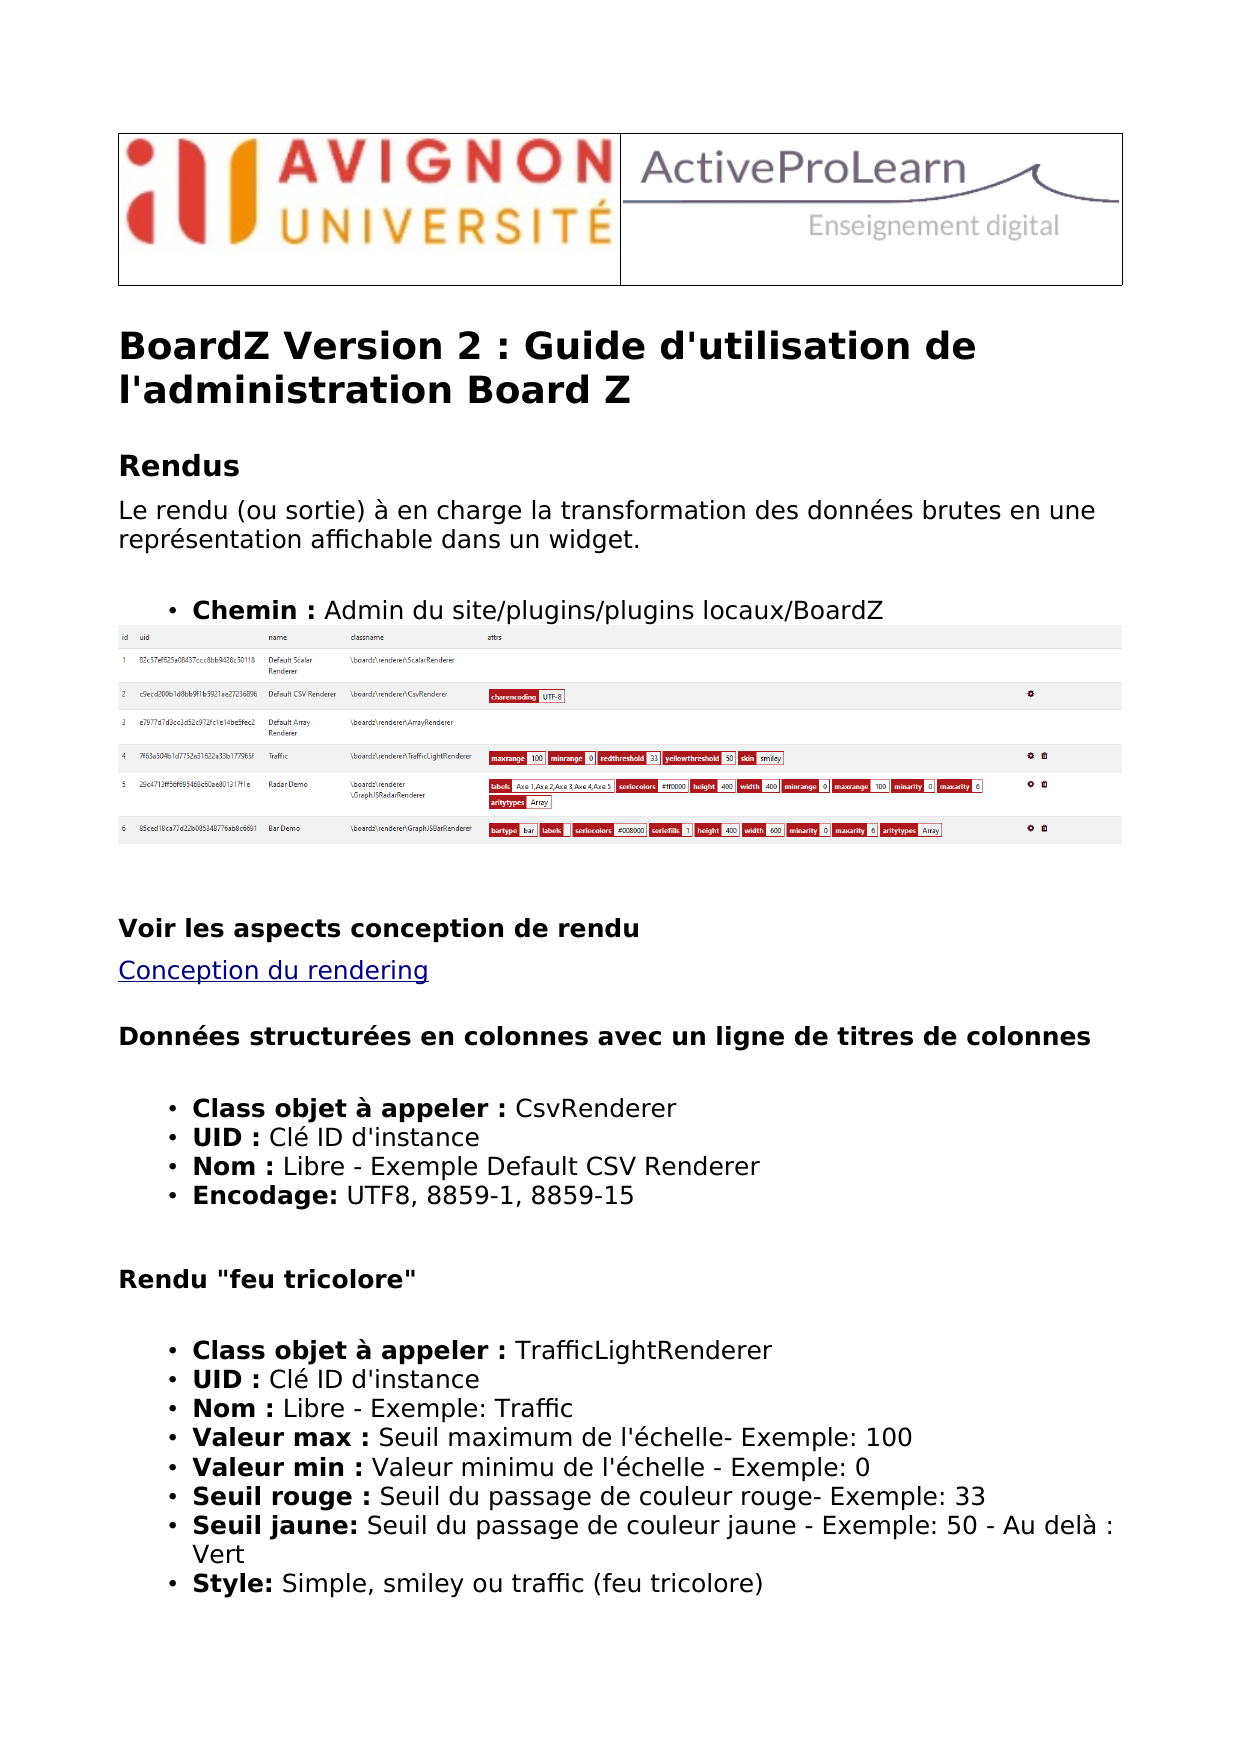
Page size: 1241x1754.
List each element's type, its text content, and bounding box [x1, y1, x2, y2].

list Valeur max : Seuil maximum de l'échelle- Exemple: 100 [177, 1423, 1122, 1453]
list Seuil rouge : Seuil du passage de couleur rouge- Exemple: 33 [177, 1482, 1122, 1511]
list Nom : Libre - Exemple: Traffic [177, 1394, 1122, 1423]
text Conception du rendering [118, 956, 1122, 985]
list Nom : Libre - Exemple Default CSV Renderer [177, 1152, 1122, 1181]
text Le rendu (ou sortie) à en charge la transformation des données brutes en une représentation affichable dans un widget. [118, 496, 1122, 554]
picture [622, 136, 1120, 241]
table_header [119, 134, 620, 285]
picture [118, 625, 1123, 848]
list Class objet à appeler : TrafficLightRenderer [177, 1336, 1122, 1365]
list Class objet à appeler : CsvRenderer [177, 1094, 1122, 1123]
subtitle Rendu "feu tricolore" [118, 1265, 1122, 1294]
list UID : Clé ID d'instance [177, 1123, 1122, 1152]
subtitle Rendus [118, 449, 1122, 483]
subtitle Voir les aspects conception de rendu [118, 914, 1122, 943]
list UID : Clé ID d'instance [177, 1365, 1122, 1394]
list Seuil jaune: Seuil du passage de couleur jaune - Exemple: 50 - Au delà : Vert [177, 1511, 1122, 1569]
picture [121, 136, 618, 253]
list Chemin : Admin du site/plugins/plugins locaux/BoardZ [177, 596, 1122, 625]
subtitle BoardZ Version 2 : Guide d'utilisation de l'administration Board Z [118, 324, 1122, 412]
table_header [621, 134, 1122, 285]
subtitle Données structurées en colonnes avec un ligne de titres de colonnes [118, 1023, 1122, 1052]
list Style: Simple, smiley ou traffic (feu tricolore) [177, 1569, 1122, 1598]
list Valeur min : Valeur minimu de l'échelle - Exemple: 0 [177, 1453, 1122, 1482]
list Encodage: UTF8, 8859-1, 8859-15 [177, 1181, 1122, 1210]
